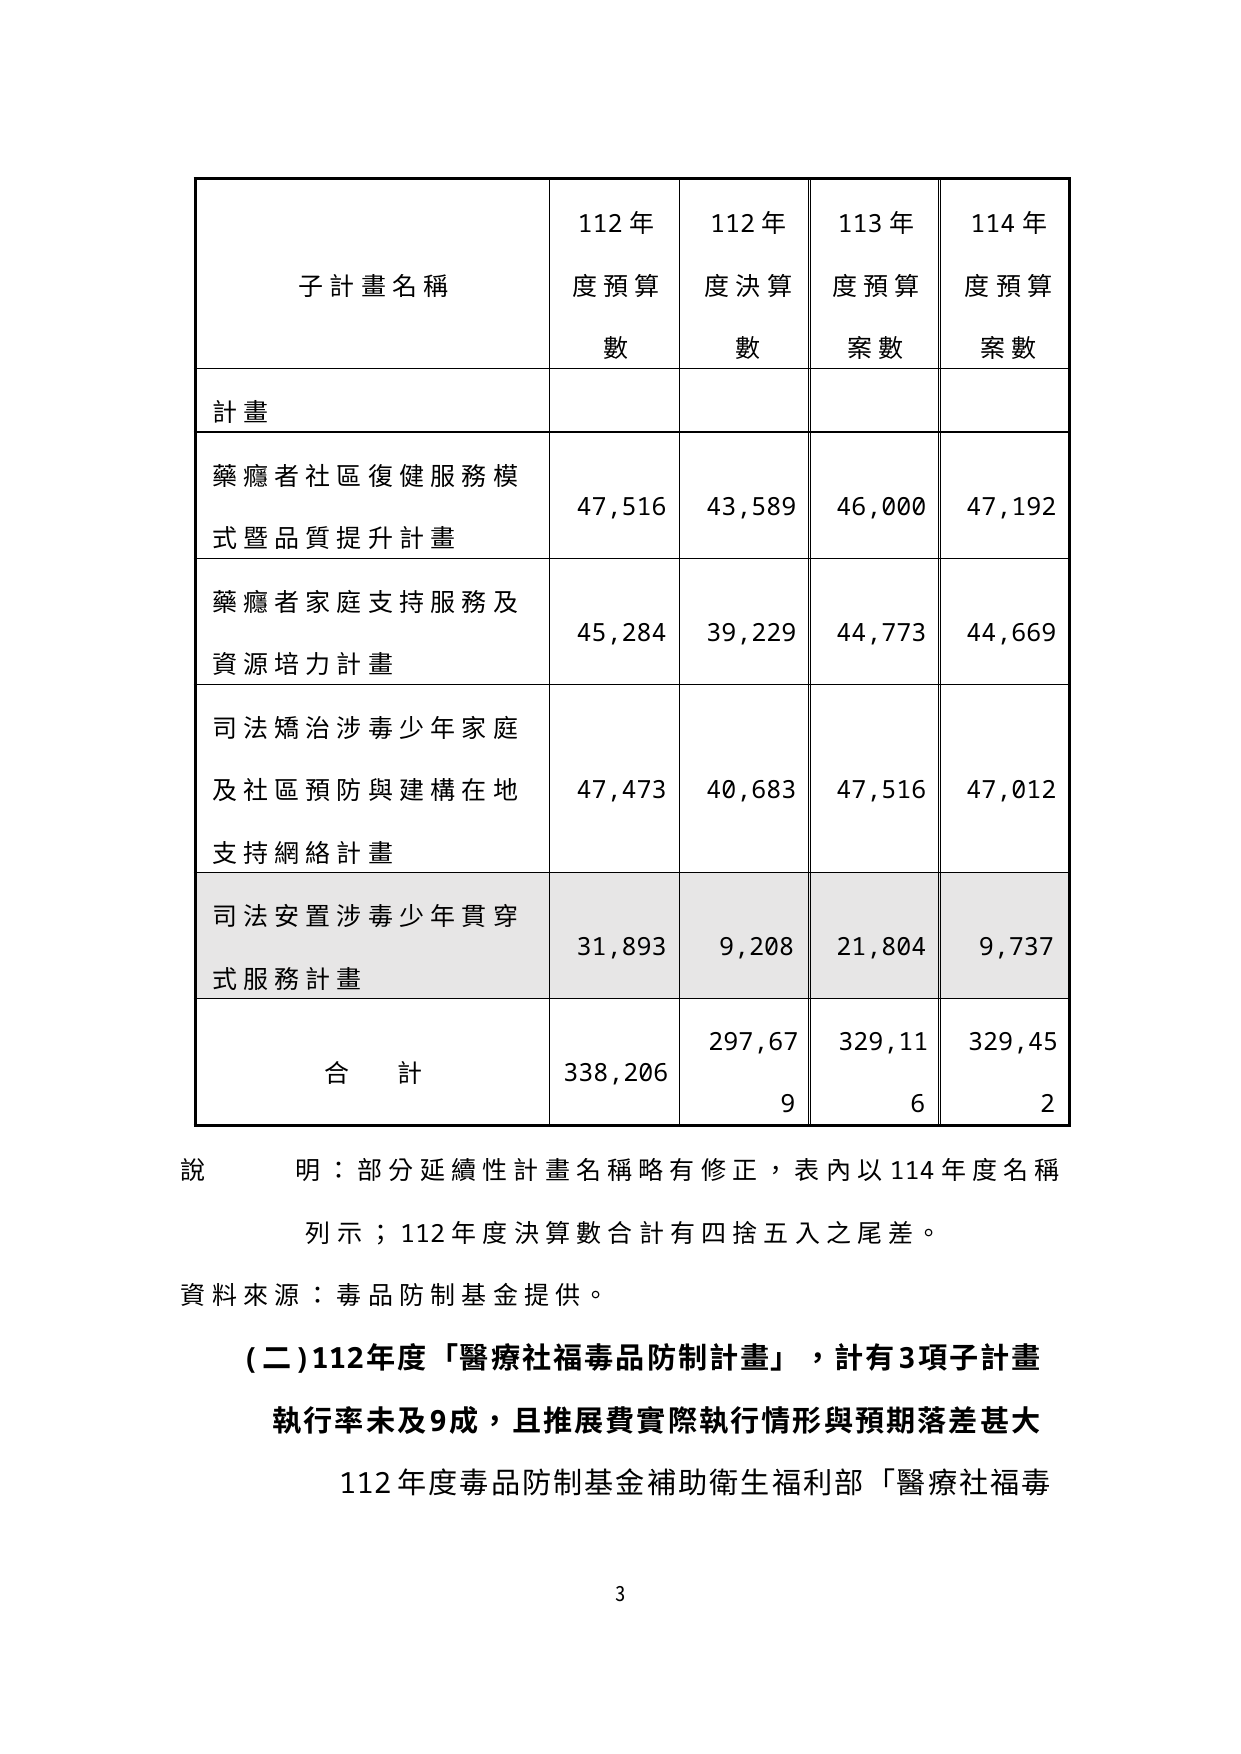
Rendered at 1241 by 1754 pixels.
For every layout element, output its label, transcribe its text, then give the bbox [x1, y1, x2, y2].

table_cell 45,284 [550, 559, 679, 683]
table_header 113年度預算案數 [811, 180, 938, 368]
table_cell 47,516 [550, 433, 679, 557]
table_cell 藥癮者社區復健服務模式暨品質提升計畫 [197, 433, 549, 557]
table_cell 40,683 [680, 685, 808, 872]
table_cell 9,737 [941, 873, 1068, 998]
table_cell 司法矯治涉毒少年家庭及社區預防與建構在地支持網絡計畫 [197, 685, 549, 872]
table_cell 329,452 [941, 999, 1068, 1124]
text (二)112年度「醫療社福毒品防制計畫」，計有3項子計畫執行率未及9成，且推展費實際執行情形與預期落差甚大 [236, 1315, 1063, 1440]
table_cell 329,116 [811, 999, 938, 1124]
table_cell 31,893 [550, 873, 679, 998]
table_cell [811, 369, 938, 431]
text 112年度毒品防制基金補助衛生福利部「醫療社福毒 [266, 1440, 1063, 1502]
table_cell 47,473 [550, 685, 679, 872]
table_cell 47,192 [941, 433, 1068, 557]
table_cell 合 計 [197, 999, 549, 1124]
table_header 114年度預算案數 [941, 180, 1068, 368]
text 資料來源：毒品防制基金提供。 [177, 1252, 1063, 1315]
table_cell [680, 369, 808, 431]
table_cell 司法安置涉毒少年貫穿式服務計畫 [197, 873, 549, 998]
table_cell 計畫 [197, 369, 549, 431]
table_header 112年度決算數 [680, 180, 808, 368]
table_cell 44,669 [941, 559, 1068, 683]
table_cell 9,208 [680, 873, 808, 998]
table_cell [941, 369, 1068, 431]
table_cell 44,773 [811, 559, 938, 683]
table_header 112年度預算數 [550, 180, 679, 368]
table_cell 39,229 [680, 559, 808, 683]
text 說 明：部分延續性計畫名稱略有修正，表內以114年度名稱列示；112年度決算數合計有四捨五入之尾差。 [177, 1127, 1063, 1252]
table_cell 47,516 [811, 685, 938, 872]
table_cell 21,804 [811, 873, 938, 998]
table_cell 47,012 [941, 685, 1068, 872]
table_cell 46,000 [811, 433, 938, 557]
table_cell 43,589 [680, 433, 808, 557]
table_cell 297,679 [680, 999, 808, 1124]
table_cell 338,206 [550, 999, 679, 1124]
table_cell [550, 369, 679, 431]
table_header 子計畫名稱 [197, 180, 549, 368]
table_cell 藥癮者家庭支持服務及資源培力計畫 [197, 559, 549, 683]
